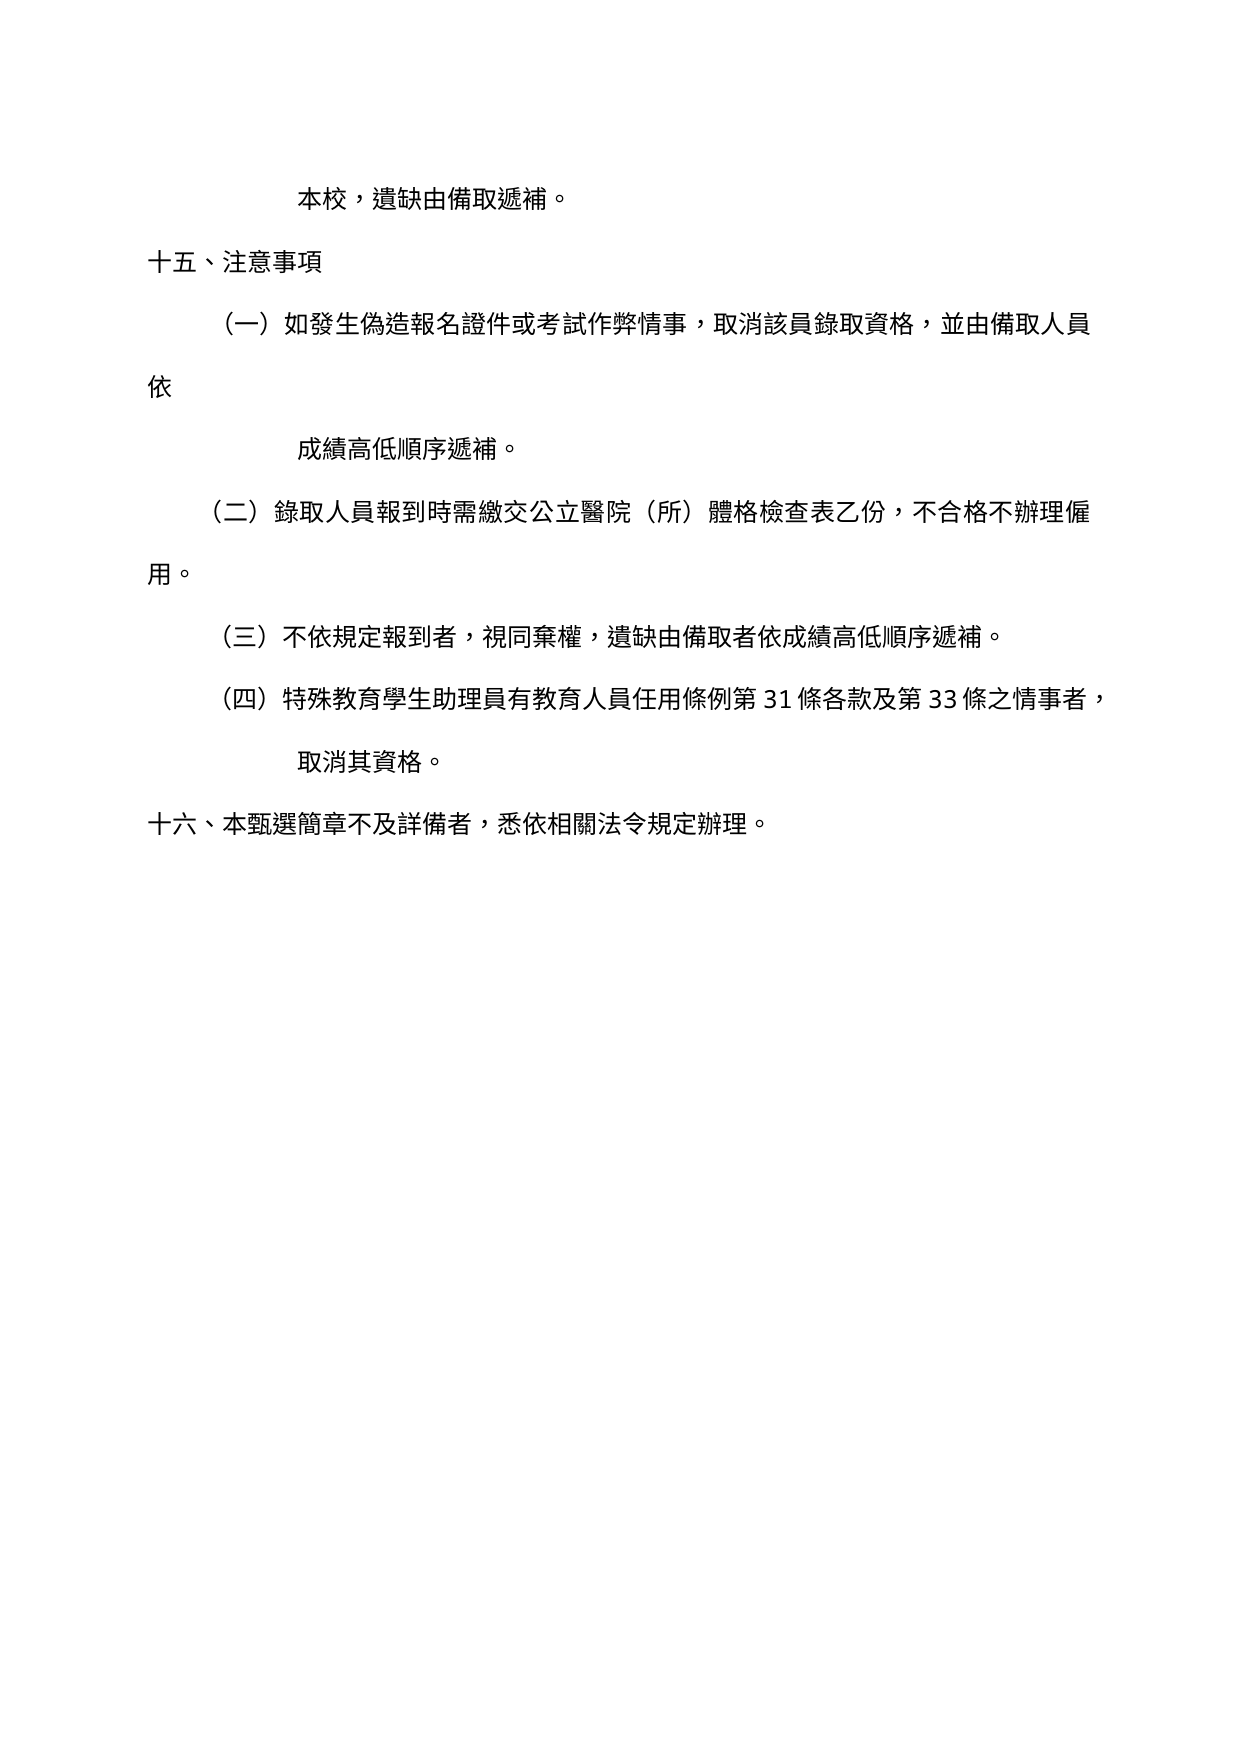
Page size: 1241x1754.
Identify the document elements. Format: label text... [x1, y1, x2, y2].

text （三）不依規定報到者，視同棄權，遺缺由備取者依成績高低順序遞補。 [148, 594, 1092, 656]
text 取消其資格。 [148, 719, 1092, 781]
text 十六、本甄選簡章不及詳備者，悉依相關法令規定辦理。 [148, 781, 1092, 844]
text （二）錄取人員報到時需繳交公立醫院（所）體格檢查表乙份，不合格不辦理僱用。 [148, 469, 1092, 594]
text 本校，遺缺由備取遞補。 [148, 156, 1092, 219]
text 十五、注意事項 [148, 219, 1092, 281]
text （四）特殊教育學生助理員有教育人員任用條例第31條各款及第33條之情事者， [148, 656, 1092, 719]
text （一）如發生偽造報名證件或考試作弊情事，取消該員錄取資格，並由備取人員依 成績高低順序遞補。 [148, 281, 1092, 469]
